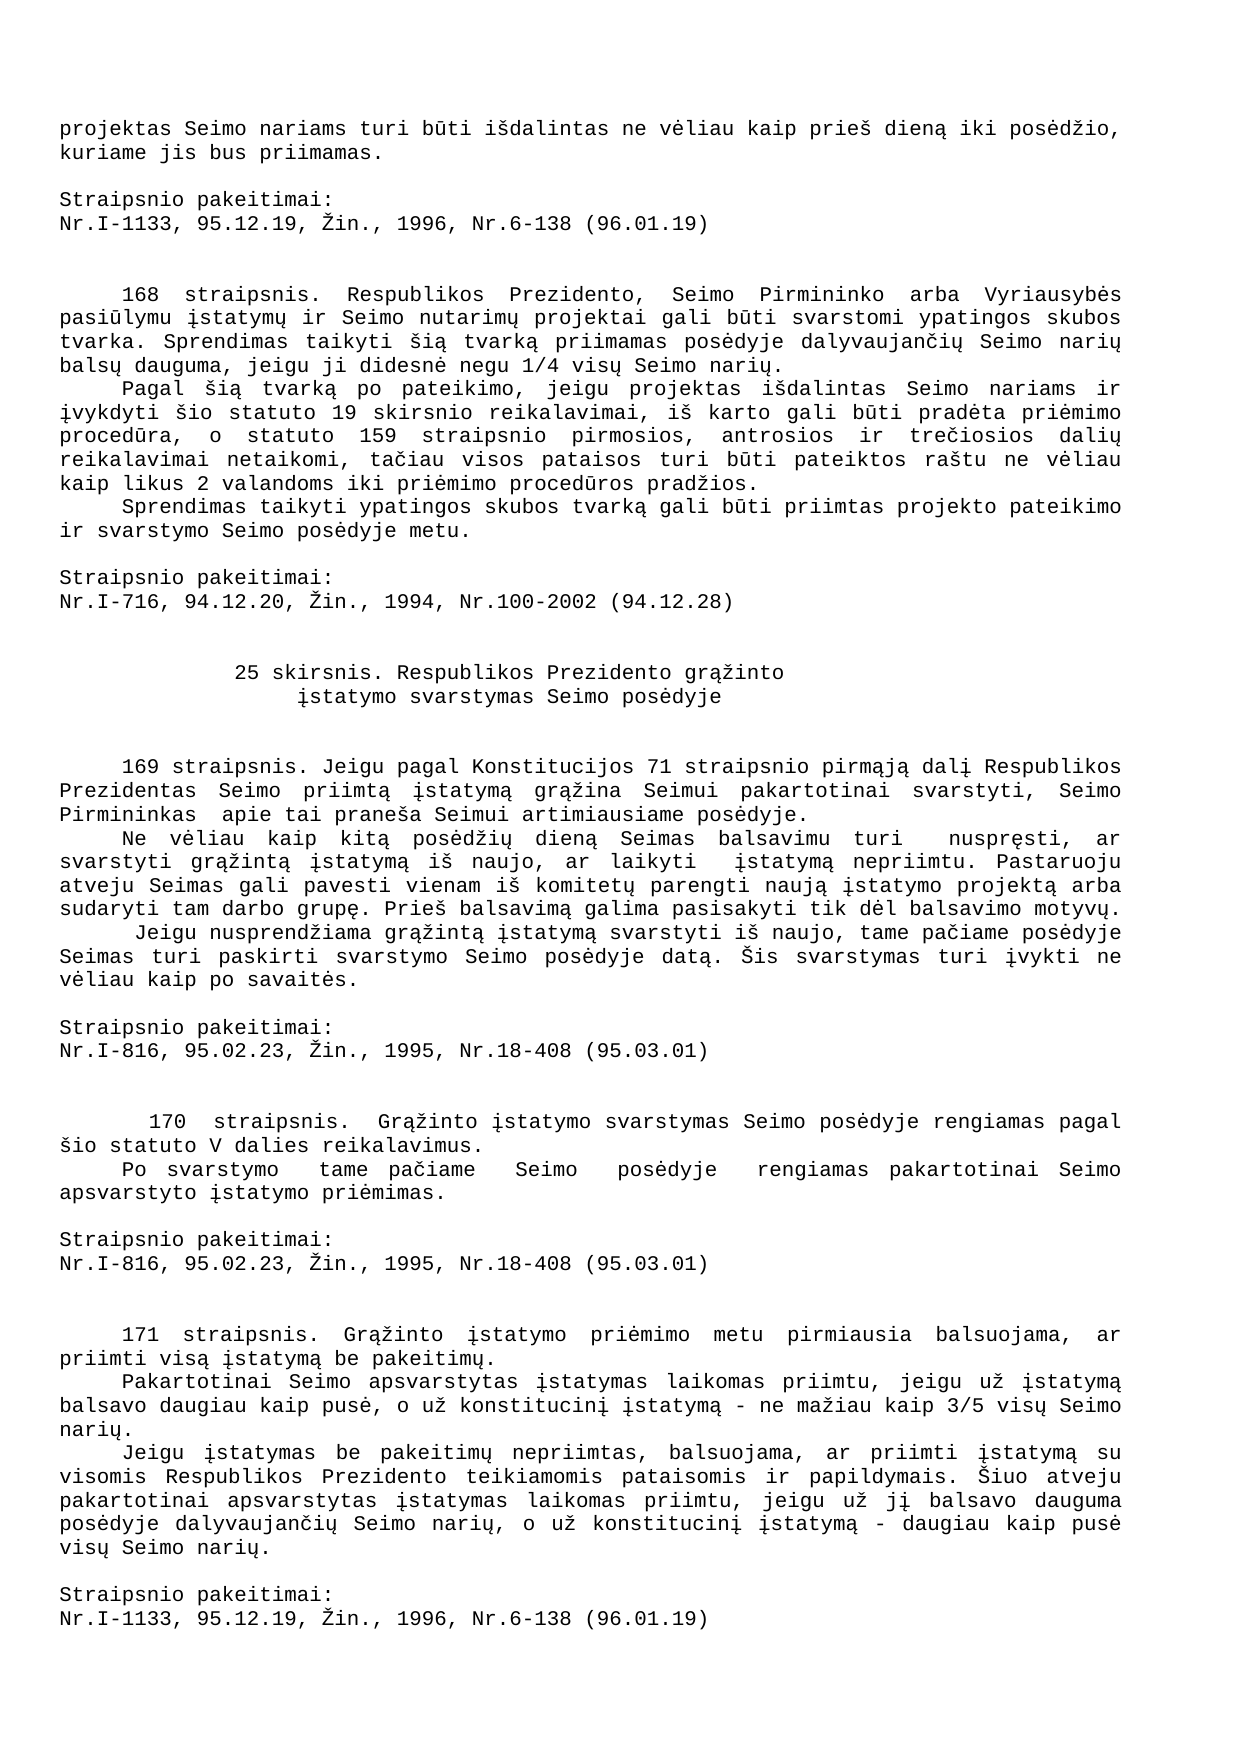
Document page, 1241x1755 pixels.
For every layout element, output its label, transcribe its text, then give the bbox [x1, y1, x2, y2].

text Nr.I-1133, 95.12.19, Žin., 1996, Nr.6-138 (96.01.19) [59, 213, 1122, 236]
text Pagal šią tvarką po pateikimo, jeigu projektas išdalintas Seimo nariams ir įvykdyti šio statuto 19 skirsnio reikalavimai, iš karto gali būti pradėta priėmimo procedūra, o statuto 159 straipsnio pirmosios, antrosios ir trečiosios dalių reikalavimai netaikomi, tačiau visos pataisos turi būti pateiktos raštu ne vėliau kaip likus 2 valandoms iki priėmimo procedūros pradžios. [59, 378, 1122, 496]
text Nr.I-1133, 95.12.19, Žin., 1996, Nr.6-138 (96.01.19) [59, 1608, 1122, 1631]
text Jeigu nusprendžiama grąžintą įstatymą svarstyti iš naujo, tame pačiame posėdyje Seimas turi paskirti svarstymo Seimo posėdyje datą. Šis svarstymas turi įvykti ne vėliau kaip po savaitės. [59, 922, 1122, 993]
text Po svarstymo tame pačiame Seimo posėdyje rengiamas pakartotinai Seimo apsvarstyto įstatymo priėmimas. [59, 1158, 1122, 1206]
text Straipsnio pakeitimai: [59, 1229, 1122, 1253]
text 170 straipsnis. Grąžinto įstatymo svarstymas Seimo posėdyje rengiamas pagal šio statuto V dalies reikalavimus. [59, 1111, 1122, 1158]
text įstatymo svarstymas Seimo posėdyje [59, 686, 1122, 709]
text Jeigu įstatymas be pakeitimų nepriimtas, balsuojama, ar priimti įstatymą su visomis Respublikos Prezidento teikiamomis pataisomis ir papildymais. Šiuo atveju pakartotinai apsvarstytas įstatymas laikomas priimtu, jeigu už jį balsavo dauguma posėdyje dalyvaujančių Seimo narių, o už konstitucinį įstatymą - daugiau kaip pusė visų Seimo narių. [59, 1442, 1122, 1561]
text Nr.I-816, 95.02.23, Žin., 1995, Nr.18-408 (95.03.01) [59, 1253, 1122, 1277]
text Straipsnio pakeitimai: [59, 1017, 1122, 1040]
text Pakartotinai Seimo apsvarstytas įstatymas laikomas priimtu, jeigu už įstatymą balsavo daugiau kaip pusė, o už konstitucinį įstatymą - ne mažiau kaip 3/5 visų Seimo narių. [59, 1371, 1122, 1442]
text Straipsnio pakeitimai: [59, 189, 1122, 213]
text Nr.I-716, 94.12.20, Žin., 1994, Nr.100-2002 (94.12.28) [59, 591, 1122, 615]
text 168 straipsnis. Respublikos Prezidento, Seimo Pirmininko arba Vyriausybės pasiūlymu įstatymų ir Seimo nutarimų projektai gali būti svarstomi ypatingos skubos tvarka. Sprendimas taikyti šią tvarką priimamas posėdyje dalyvaujančių Seimo narių balsų dauguma, jeigu ji didesnė negu 1/4 visų Seimo narių. [59, 284, 1122, 378]
text Straipsnio pakeitimai: [59, 567, 1122, 591]
text 169 straipsnis. Jeigu pagal Konstitucijos 71 straipsnio pirmąją dalį Respublikos Prezidentas Seimo priimtą įstatymą grąžina Seimui pakartotinai svarstyti, Seimo Pirmininkas apie tai praneša Seimui artimiausiame posėdyje. [59, 757, 1122, 827]
text projektas Seimo nariams turi būti išdalintas ne vėliau kaip prieš dieną iki posėdžio, kuriame jis bus priimamas. [59, 118, 1122, 165]
text Nr.I-816, 95.02.23, Žin., 1995, Nr.18-408 (95.03.01) [59, 1040, 1122, 1064]
text Straipsnio pakeitimai: [59, 1584, 1122, 1608]
text Ne vėliau kaip kitą posėdžių dieną Seimas balsavimu turi nuspręsti, ar svarstyti grąžintą įstatymą iš naujo, ar laikyti įstatymą nepriimtu. Pastaruoju atveju Seimas gali pavesti vienam iš komitetų parengti naują įstatymo projektą arba sudaryti tam darbo grupę. Prieš balsavimą galima pasisakyti tik dėl balsavimo motyvų. [59, 827, 1122, 922]
text 25 skirsnis. Respublikos Prezidento grąžinto [59, 662, 1122, 686]
text Sprendimas taikyti ypatingos skubos tvarką gali būti priimtas projekto pateikimo ir svarstymo Seimo posėdyje metu. [59, 496, 1122, 544]
text 171 straipsnis. Grąžinto įstatymo priėmimo metu pirmiausia balsuojama, ar priimti visą įstatymą be pakeitimų. [59, 1324, 1122, 1371]
